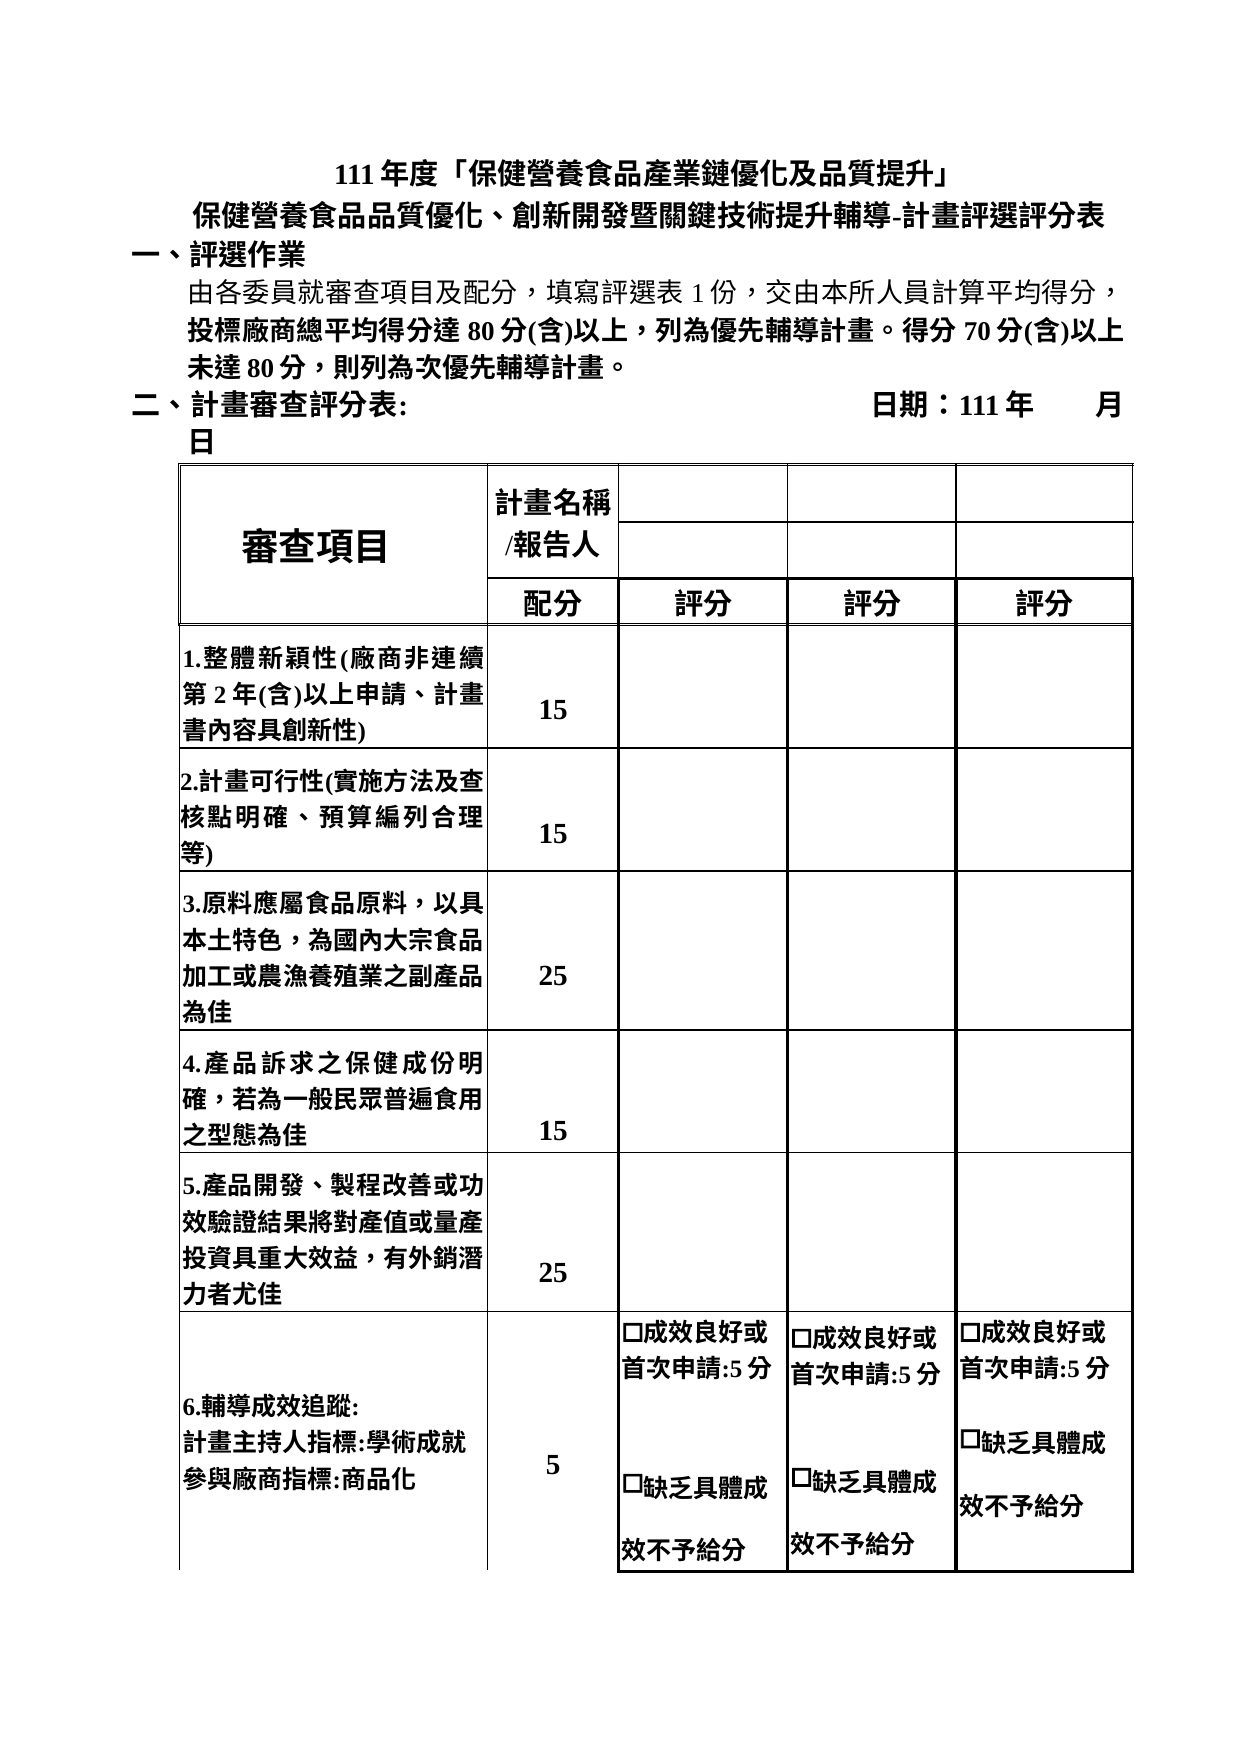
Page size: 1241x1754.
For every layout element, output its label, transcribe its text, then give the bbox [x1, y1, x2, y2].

table_cell [958, 872, 1131, 1029]
table_cell 評分 [789, 580, 954, 623]
text 111年度「保健營養食品產業鏈優化及品質提升」 [158, 150, 1140, 193]
table_cell [620, 749, 786, 870]
table_cell [789, 1153, 954, 1311]
table_cell 5.產品開發、製程改善或功效驗證結果將對產值或量產投資具重大效益，有外銷潛力者尤佳 [180, 1153, 487, 1311]
table_header [619, 466, 787, 521]
text 二、計畫審查評分表: 日期：111年 月 日 [131, 385, 1125, 460]
table_header [957, 466, 1132, 521]
table_cell 25 [488, 1153, 617, 1311]
table_cell [788, 523, 955, 577]
table_cell 評分 [958, 580, 1131, 623]
text 一、評選作業 [131, 235, 1125, 272]
table_cell [789, 626, 954, 747]
table_header 計畫名稱 /報告人 [488, 466, 618, 577]
table_cell [957, 523, 1132, 577]
table_cell 4.產品訴求之保健成份明確，若為一般民眾普遍食用之型態為佳 [180, 1031, 487, 1152]
table_cell [620, 872, 786, 1029]
text 保健營養食品品質優化、創新開發暨關鍵技術提升輔導-計畫評選評分表 [158, 193, 1140, 235]
table_cell 25 [488, 872, 617, 1029]
table_cell [789, 749, 954, 870]
table_header [788, 466, 955, 521]
table_cell 15 [488, 1031, 617, 1152]
text 由各委員就審查項目及配分，填寫評選表1份，交由本所人員計算平均得分，投標廠商總平均得分達80分(含)以上，列為優先輔導計畫。得分70分(含)以上未達80分，則列為次優先輔導計畫。 [187, 272, 1125, 385]
table_cell 成效良好或首次申請:5分 缺乏具體成效不予給分 [789, 1312, 954, 1570]
table_cell [620, 1153, 786, 1311]
table_header 審查項目 [181, 466, 487, 623]
table_cell [789, 1031, 954, 1152]
table_cell [789, 872, 954, 1029]
table_cell 3.原料應屬食品原料，以具本土特色，為國內大宗食品加工或農漁養殖業之副產品為佳 [180, 872, 487, 1029]
table_cell [958, 626, 1131, 747]
table_cell [619, 523, 787, 577]
table_cell [958, 749, 1131, 870]
table_cell 15 [488, 626, 617, 747]
table_cell 5 [488, 1312, 617, 1570]
table_cell [958, 1153, 1131, 1311]
table_cell 配分 [488, 579, 617, 623]
table_cell 成效良好或首次申請:5分 缺乏具體成效不予給分 [620, 1312, 786, 1570]
table_cell 6.輔導成效追蹤: 計畫主持人指標:學術成就 參與廠商指標:商品化 [180, 1312, 487, 1570]
table_cell [620, 626, 786, 747]
table_cell 成效良好或首次申請:5分 缺乏具體成效不予給分 [958, 1312, 1131, 1570]
table_cell 2.計畫可行性(實施方法及查核點明確、預算編列合理等) [180, 749, 487, 870]
table_cell 15 [488, 749, 617, 870]
table_cell [958, 1031, 1131, 1152]
table_cell 1.整體新穎性(廠商非連續第2年(含)以上申請、計畫書內容具創新性) [180, 626, 487, 747]
table_cell 評分 [620, 580, 786, 623]
table_cell [620, 1031, 786, 1152]
